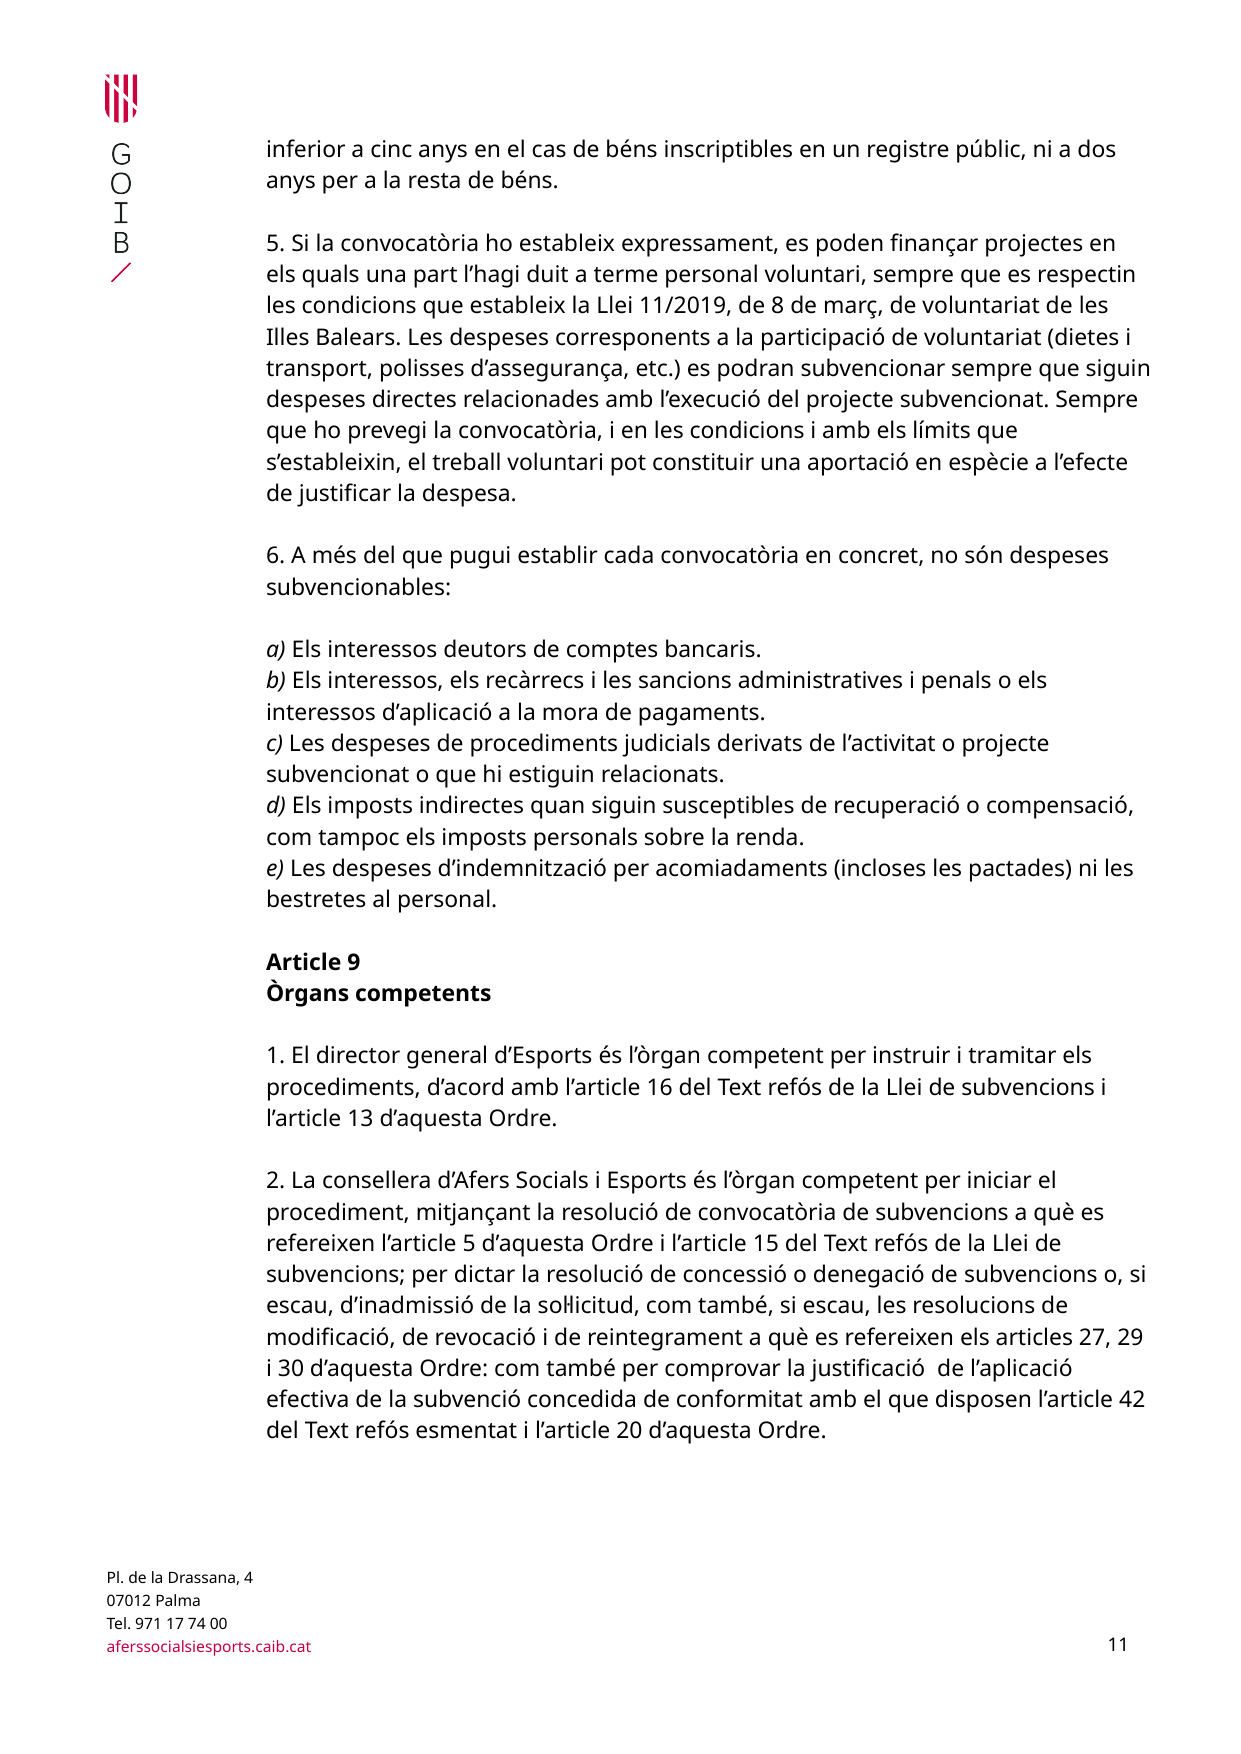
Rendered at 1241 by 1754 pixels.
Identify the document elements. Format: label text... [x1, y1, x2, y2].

text a) Els interessos deutors de comptes bancaris. [266, 633, 1152, 664]
text b) Els interessos, els recàrrecs i les sancions administratives i penals o els interessos d’aplicació a la mora de pagaments. [266, 664, 1152, 727]
text 6. A més del que pugui establir cada convocatòria en concret, no són despeses subvencionables: [266, 539, 1152, 602]
text inferior a cinc anys en el cas de béns inscriptibles en un registre públic, ni a dos anys per a la resta de béns. [266, 133, 1152, 195]
text 5. Si la convocatòria ho estableix expressament, es poden finançar projectes en els quals una part l’hagi duit a terme personal voluntari, sempre que es respectin les condicions que estableix la Llei 11/2019, de 8 de març, de voluntariat de les Illes Balears. Les despeses corresponents a la participació de voluntariat (dietes i transport, polisses d’assegurança, etc.) es podran subvencionar sempre que siguin despeses directes relacionades amb l’execució del projecte subvencionat. Sempre que ho prevegi la convocatòria, i en les condicions i amb els límits que s’estableixin, el treball voluntari pot constituir una aportació en espècie a l’efecte de justificar la despesa. [266, 227, 1152, 508]
text e) Les despeses d’indemnització per acomiadaments (incloses les pactades) ni les bestretes al personal. [266, 852, 1152, 914]
text 1. El director general d’Esports és l’òrgan competent per instruir i tramitar els procediments, d’acord amb l’article 16 del Text refós de la Llei de subvencions i l’article 13 d’aquesta Ordre. [266, 1039, 1152, 1133]
text Article 9 [266, 945, 1152, 977]
text c) Les despeses de procediments judicials derivats de l’activitat o projecte subvencionat o que hi estiguin relacionats. [266, 727, 1152, 789]
text Òrgans competents [266, 977, 1152, 1008]
text 2. La consellera d’Afers Socials i Esports és l’òrgan competent per iniciar el procediment, mitjançant la resolució de convocatòria de subvencions a què es refereixen l’article 5 d’aquesta Ordre i l’article 15 del Text refós de la Llei de subvencions; per dictar la resolució de concessió o denegació de subvencions o, si escau, d’inadmissió de la sol·licitud, com també, si escau, les resolucions de modificació, de revocació i de reintegrament a què es refereixen els articles 27, 29 i 30 d’aquesta Ordre: com també per comprovar la justificació de l’aplicació efectiva de la subvenció concedida de conformitat amb el que disposen l’article 42 del Text refós esmentat i l’article 20 d’aquesta Ordre. [266, 1164, 1152, 1445]
picture [76, 51, 166, 313]
text d) Els imposts indirectes quan siguin susceptibles de recuperació o compensació, com tampoc els imposts personals sobre la renda. [266, 789, 1152, 852]
